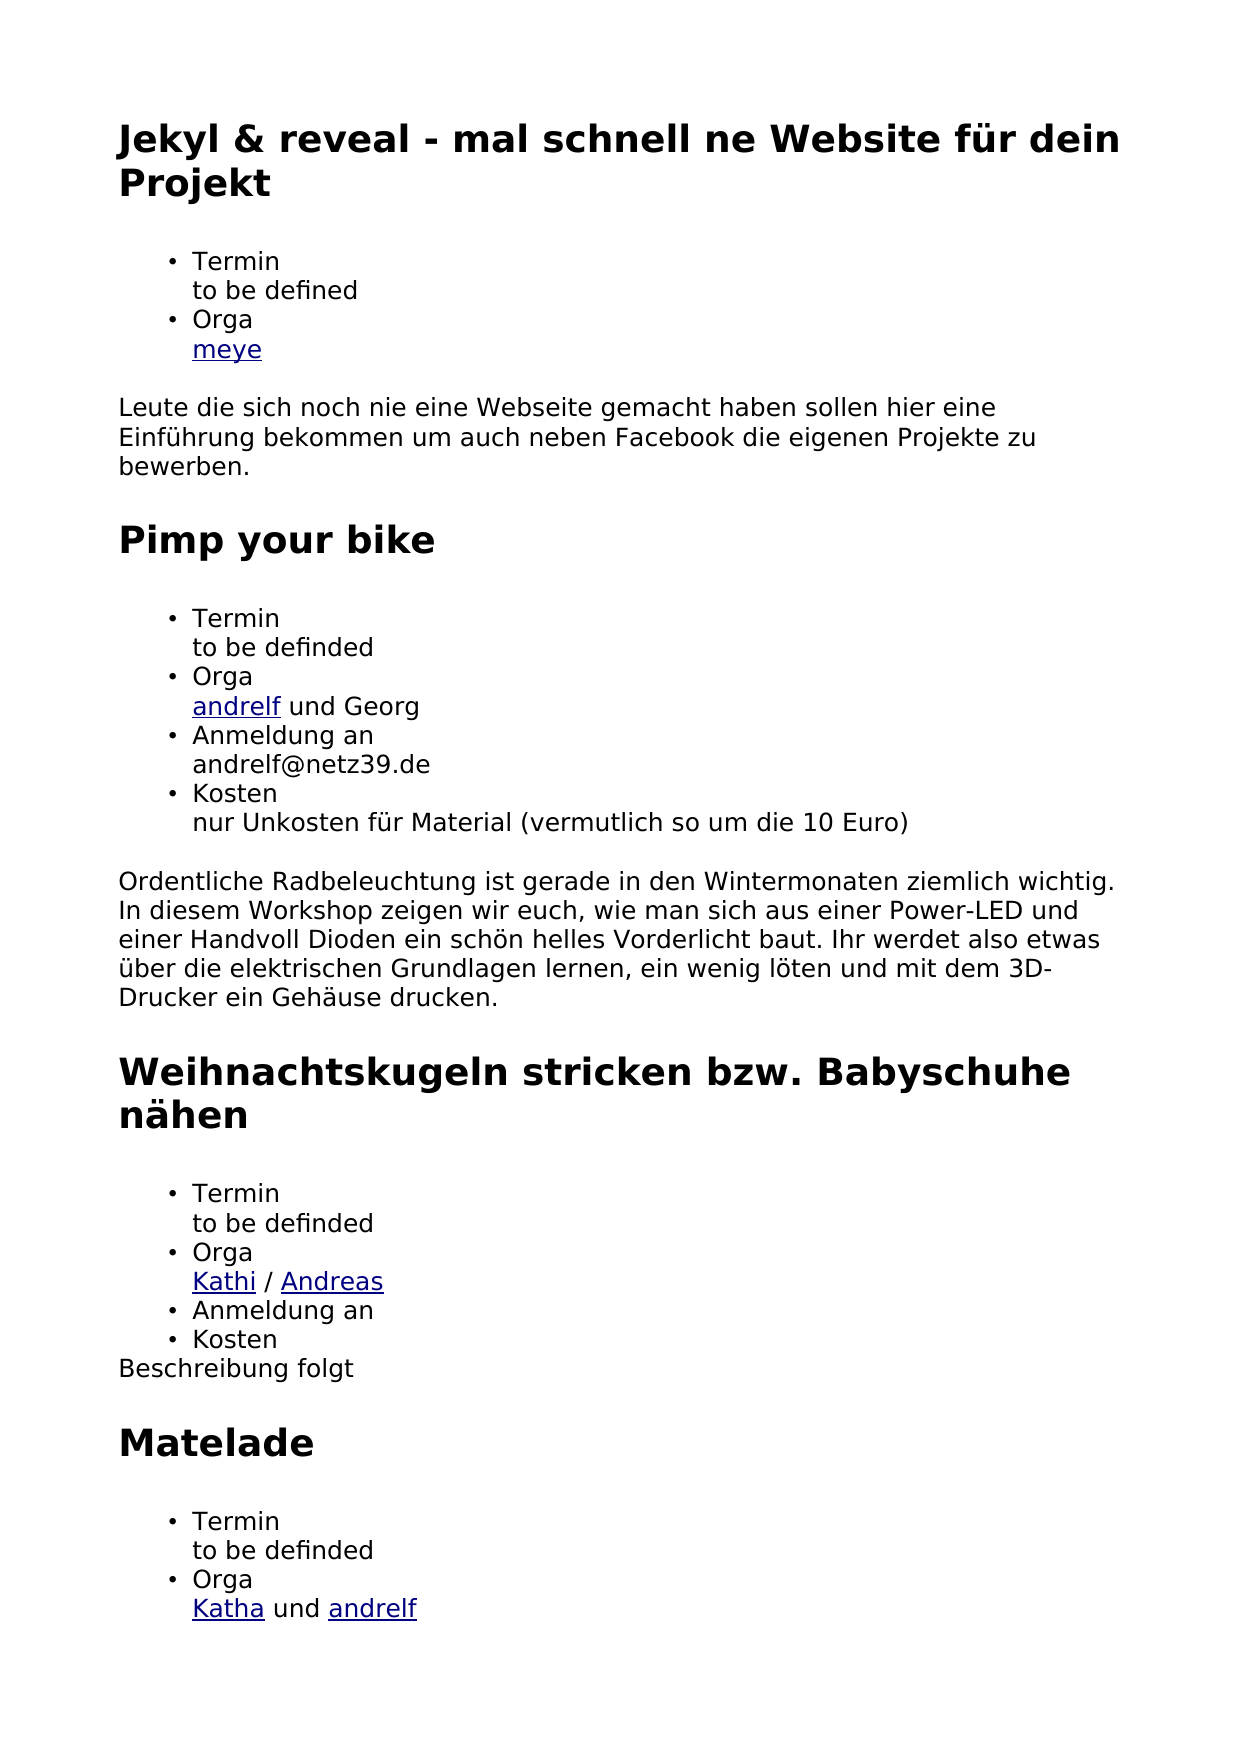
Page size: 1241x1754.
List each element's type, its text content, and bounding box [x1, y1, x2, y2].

list Orga [177, 662, 1122, 692]
text Ordentliche Radbeleuchtung ist gerade in den Wintermonaten ziemlich wichtig. In diesem Workshop zeigen wir euch, wie man sich aus einer Power-LED und einer Handvoll Dioden ein schön helles Vorderlicht baut. Ihr werdet also etwas über die elektrischen Grundlagen lernen, ein wenig löten und mit dem 3D-Drucker ein Gehäuse drucken. [118, 867, 1122, 1013]
list Anmeldung an [177, 721, 1122, 750]
list Kosten [177, 779, 1122, 808]
list meye [177, 335, 1122, 364]
list Termin [177, 1179, 1122, 1209]
list Orga [177, 1565, 1122, 1594]
list andrelf@netz39.de [177, 750, 1122, 779]
list Kathi / Andreas [177, 1267, 1122, 1296]
list Anmeldung an [177, 1296, 1122, 1325]
list to be definded [177, 633, 1122, 662]
list Kosten [177, 1325, 1122, 1354]
list to be definded [177, 1536, 1122, 1565]
subtitle Jekyl & reveal - mal schnell ne Website für dein Projekt [118, 118, 1122, 205]
text Leute die sich noch nie eine Webseite gemacht haben sollen hier eine Einführung bekommen um auch neben Facebook die eigenen Projekte zu bewerben. [118, 393, 1122, 481]
subtitle Matelade [118, 1421, 1122, 1465]
list andrelf und Georg [177, 692, 1122, 721]
list Orga [177, 1238, 1122, 1267]
text Beschreibung folgt [118, 1354, 1122, 1384]
list Termin [177, 604, 1122, 633]
list nur Unkosten für Material (vermutlich so um die 10 Euro) [177, 808, 1122, 837]
subtitle Weihnachtskugeln stricken bzw. Babyschuhe nähen [118, 1050, 1122, 1138]
list Termin [177, 247, 1122, 277]
list to be defined [177, 277, 1122, 306]
list Katha und andrelf [177, 1594, 1122, 1623]
list to be definded [177, 1209, 1122, 1238]
list Orga [177, 306, 1122, 335]
subtitle Pimp your bike [118, 518, 1122, 562]
list Termin [177, 1507, 1122, 1536]
